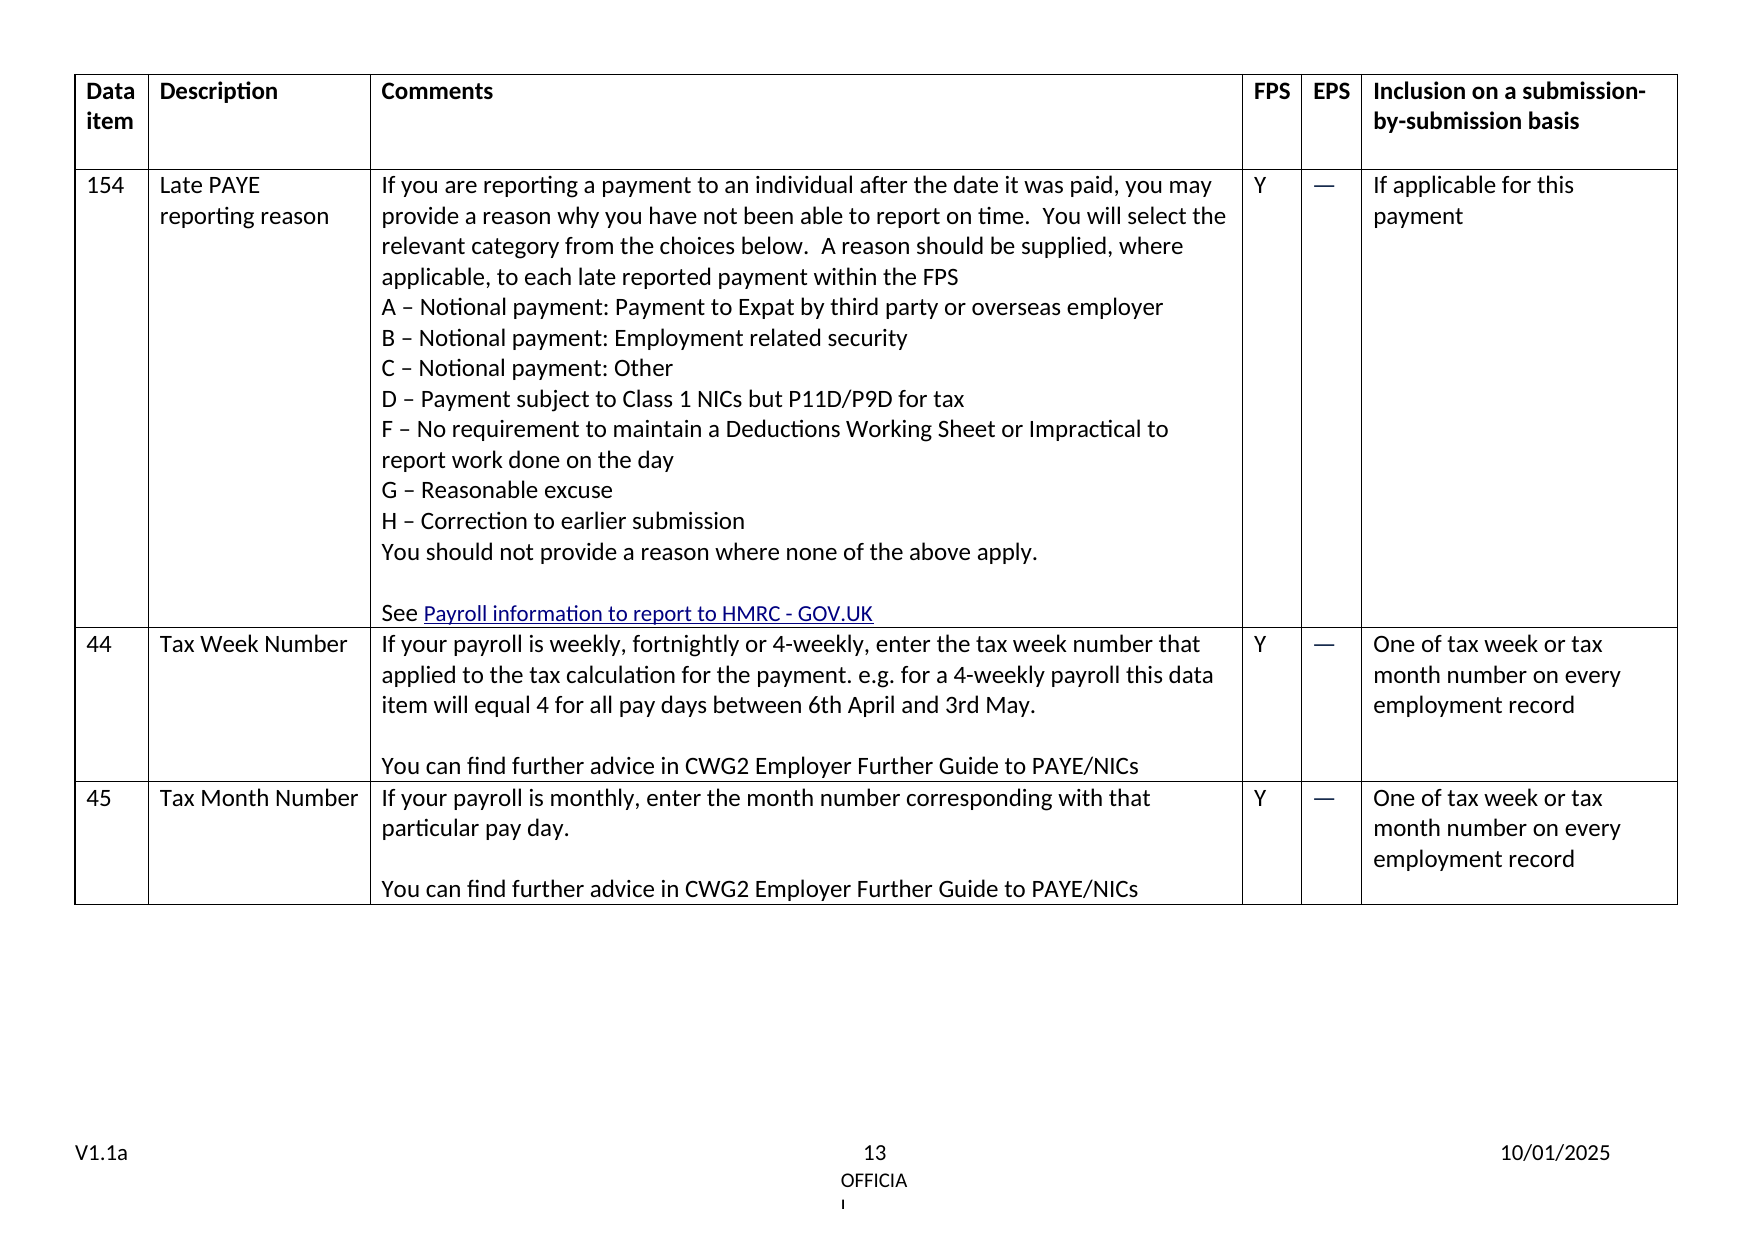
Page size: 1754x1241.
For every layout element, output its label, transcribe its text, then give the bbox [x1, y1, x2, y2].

table_header Comments [371, 75, 1242, 168]
table_cell If your payroll is weekly, fortnightly or 4-weekly, enter the tax week number that applied to the tax calculation for the payment. e.g. for a 4-weekly payroll this data item will equal 4 for all pay days between 6th April and 3rd May. You can find further advice in CWG2 Employer Further Guide to PAYE/NICs [371, 628, 1242, 781]
table_cell If applicable for this payment [1362, 170, 1677, 627]
table_cell — [1302, 782, 1361, 904]
table_cell 154 [76, 170, 148, 627]
table_cell Y [1243, 782, 1301, 904]
table_header FPS [1243, 75, 1301, 168]
table_header Data item [76, 75, 148, 168]
table_cell — [1302, 628, 1361, 781]
table_cell Tax Week Number [149, 628, 370, 781]
table_cell Late PAYE reporting reason [149, 170, 370, 627]
table_cell Tax Month Number [149, 782, 370, 904]
table_cell If you are reporting a payment to an individual after the date it was paid, you may provide a reason why you have not been able to report on time. You will select the relevant category from the choices below. A reason should be supplied, where applicable, to each late reported payment within the FPS A – Notional payment: Payment to Expat by third party or overseas employer B – Notional payment: Employment related security C – Notional payment: Other D – Payment subject to Class 1 NICs but P11D/P9D for tax F – No requirement to maintain a Deductions Working Sheet or Impractical to report work done on the day G – Reasonable excuse H – Correction to earlier submission You should not provide a reason where none of the above apply. See Payroll information to report to HMRC - GOV.UK [371, 170, 1242, 627]
table_cell — [1302, 170, 1361, 627]
table_header Inclusion on a submission-by-submission basis [1362, 75, 1677, 168]
table_cell 45 [76, 782, 148, 904]
table_header EPS [1302, 75, 1361, 168]
table_cell One of tax week or tax month number on every employment record [1362, 782, 1677, 904]
table_cell 44 [76, 628, 148, 781]
table_cell One of tax week or tax month number on every employment record [1362, 628, 1677, 781]
table_cell Y [1243, 628, 1301, 781]
table_cell If your payroll is monthly, enter the month number corresponding with that particular pay day. You can find further advice in CWG2 Employer Further Guide to PAYE/NICs [371, 782, 1242, 904]
table_header Description [149, 75, 370, 168]
table_cell Y [1243, 170, 1301, 627]
